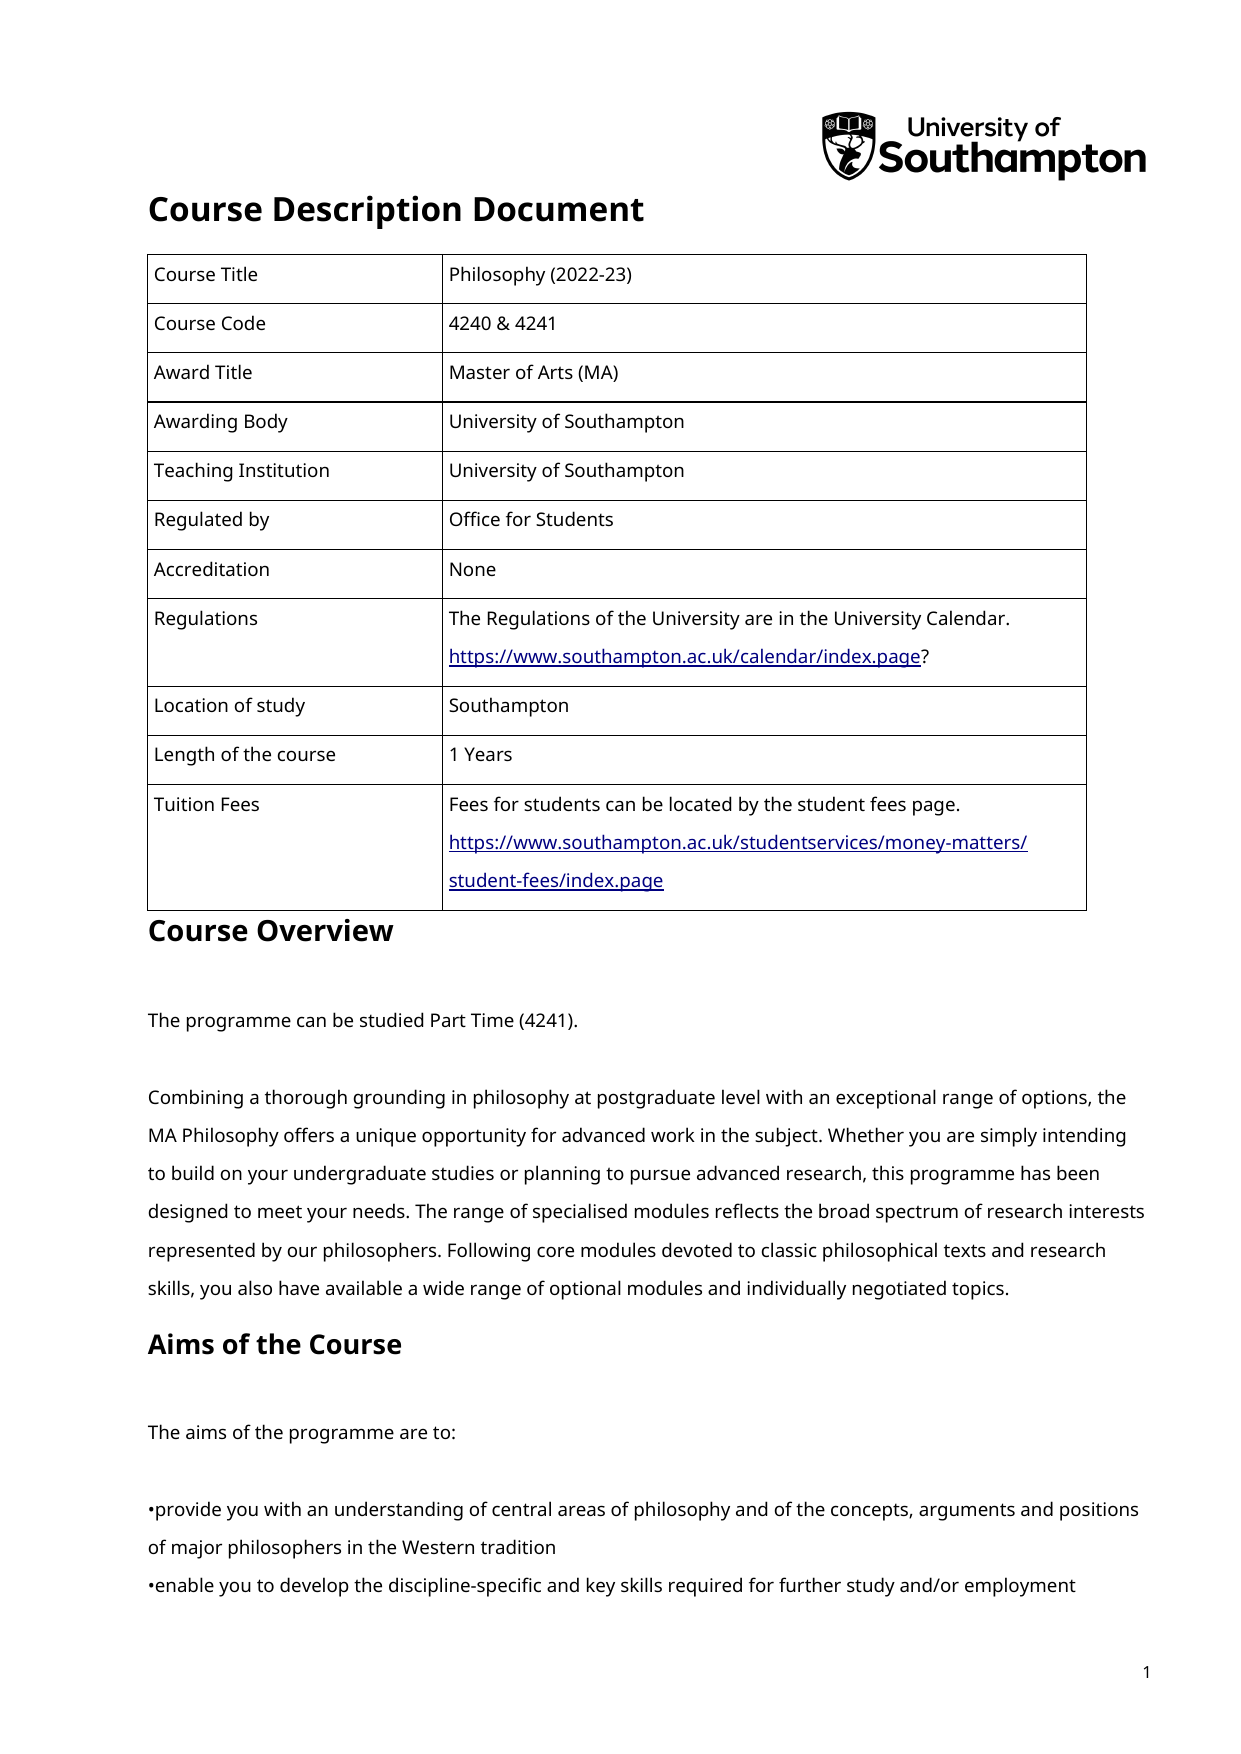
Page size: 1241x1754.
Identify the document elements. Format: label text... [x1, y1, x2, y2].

table_cell The Regulations of the University are in the University Calendar. https://www.southampton.ac.uk/calendar/index.page? [443, 599, 1086, 686]
table_cell Location of study [148, 687, 442, 735]
table_cell Regulated by [148, 501, 442, 549]
text The aims of the programme are to: •provide you with an understanding of central areas of philosophy and of the concepts, arguments and positions of major philosophers in the Western tradition •enable you to develop the discipline-specific and key skills required for further study and/or employment [148, 1419, 1152, 1598]
table_cell Master of Arts (MA) [443, 353, 1086, 401]
table_cell Fees for students can be located by the student fees page. https://www.southampton.ac.uk/studentservices/money-matters/student-fees/index.page [443, 785, 1086, 909]
table_cell Regulations [148, 599, 442, 686]
table_cell University of Southampton [443, 452, 1086, 500]
table_cell University of Southampton [443, 403, 1086, 451]
subtitle Course Overview [148, 911, 1152, 950]
table_cell Award Title [148, 353, 442, 401]
text The programme can be studied Part Time (4241). Combining a thorough grounding in philosophy at postgraduate level with an exceptional range of options, the MA Philosophy offers a unique opportunity for advanced work in the subject. Whether you are simply intending to build on your undergraduate studies or planning to pursue advanced research, this programme has been designed to meet your needs. The range of specialised modules reflects the broad spectrum of research interests represented by our philosophers. Following core modules devoted to classic philosophical texts and research skills, you also have available a wide range of optional modules and individually negotiated topics. [148, 1007, 1152, 1301]
table_header Philosophy (2022-23) [443, 255, 1086, 303]
table_cell Tuition Fees [148, 785, 442, 909]
table_cell Teaching Institution [148, 452, 442, 500]
table_cell Office for Students [443, 501, 1086, 549]
table_cell None [443, 550, 1086, 598]
table_cell Awarding Body [148, 403, 442, 451]
table_cell Southampton [443, 687, 1086, 735]
subtitle Aims of the Course [148, 1326, 1152, 1363]
table_cell Length of the course [148, 736, 442, 784]
subtitle Course Description Document [148, 186, 1152, 231]
table_cell 1 Years [443, 736, 1086, 784]
table_cell Accreditation [148, 550, 442, 598]
table_cell Course Code [148, 304, 442, 352]
table_cell 4240 & 4241 [443, 304, 1086, 352]
table_header Course Title [148, 255, 442, 303]
